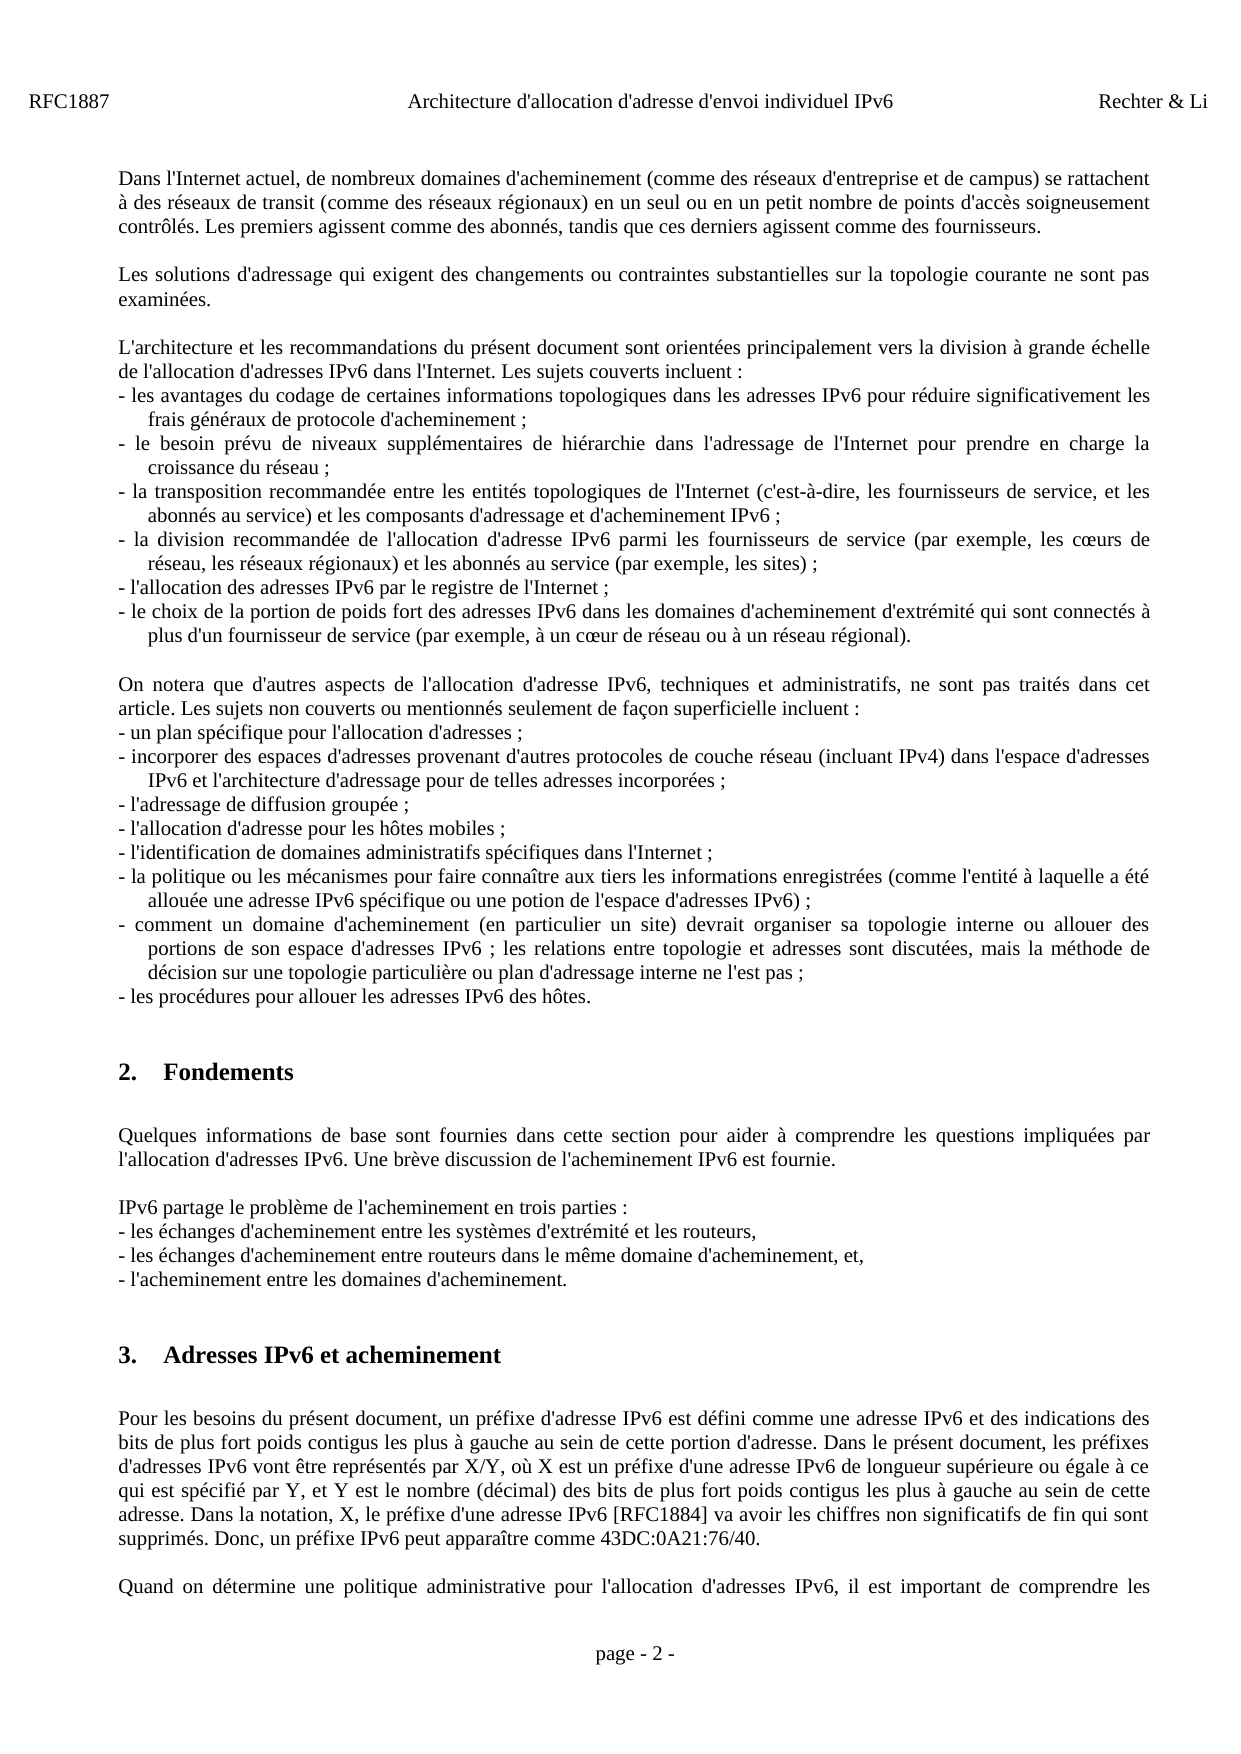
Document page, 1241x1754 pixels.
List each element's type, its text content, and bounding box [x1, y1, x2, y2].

text Quand on détermine une politique administrative pour l'allocation d'adresses IPv6, il est important de comprendre les [118, 1574, 1152, 1598]
text - les avantages du codage de certaines informations topologiques dans les adresses IPv6 pour réduire significativement les frais généraux de protocole d'acheminement ; [118, 383, 1152, 431]
text - un plan spécifique pour l'allocation d'adresses ; [118, 719, 1152, 744]
text - les échanges d'acheminement entre routeurs dans le même domaine d'acheminement, et, [118, 1243, 1152, 1267]
text On notera que d'autres aspects de l'allocation d'adresse IPv6, techniques et administratifs, ne sont pas traités dans cet article. Les sujets non couverts ou mentionnés seulement de façon superficielle incluent : [118, 671, 1152, 719]
text - comment un domaine d'acheminement (en particulier un site) devrait organiser sa topologie interne ou allouer des portions de son espace d'adresses IPv6 ; les relations entre topologie et adresses sont discutées, mais la méthode de décision sur une topologie particulière ou plan d'adressage interne ne l'est pas ; [118, 912, 1152, 984]
text IPv6 partage le problème de l'acheminement en trois parties : [118, 1195, 1152, 1219]
text - le besoin prévu de niveaux supplémentaires de hiérarchie dans l'adressage de l'Internet pour prendre en charge la croissance du réseau ; [118, 431, 1152, 479]
text - l'allocation des adresses IPv6 par le registre de l'Internet ; [118, 575, 1152, 599]
text L'architecture et les recommandations du présent document sont orientées principalement vers la division à grande échelle de l'allocation d'adresses IPv6 dans l'Internet. Les sujets couverts incluent : [118, 334, 1152, 383]
text - l'allocation d'adresse pour les hôtes mobiles ; [118, 816, 1152, 840]
text - les procédures pour allouer les adresses IPv6 des hôtes. [118, 984, 1152, 1008]
subtitle 3. Adresses IPv6 et acheminement [118, 1340, 1152, 1369]
text - la transposition recommandée entre les entités topologiques de l'Internet (c'est-à-dire, les fournisseurs de service, et les abonnés au service) et les composants d'adressage et d'acheminement IPv6 ; [118, 479, 1152, 527]
text - la division recommandée de l'allocation d'adresse IPv6 parmi les fournisseurs de service (par exemple, les cœurs de réseau, les réseaux régionaux) et les abonnés au service (par exemple, les sites) ; [118, 527, 1152, 575]
subtitle 2. Fondements [118, 1057, 1152, 1086]
text - l'acheminement entre les domaines d'acheminement. [118, 1267, 1152, 1291]
text - l'adressage de diffusion groupée ; [118, 792, 1152, 816]
text - l'identification de domaines administratifs spécifiques dans l'Internet ; [118, 840, 1152, 864]
text Les solutions d'adressage qui exigent des changements ou contraintes substantielles sur la topologie courante ne sont pas examinées. [118, 262, 1152, 311]
text - incorporer des espaces d'adresses provenant d'autres protocoles de couche réseau (incluant IPv4) dans l'espace d'adresses IPv6 et l'architecture d'adressage pour de telles adresses incorporées ; [118, 744, 1152, 792]
text - les échanges d'acheminement entre les systèmes d'extrémité et les routeurs, [118, 1219, 1152, 1243]
text Dans l'Internet actuel, de nombreux domaines d'acheminement (comme des réseaux d'entreprise et de campus) se rattachent à des réseaux de transit (comme des réseaux régionaux) en un seul ou en un petit nombre de points d'accès soigneusement contrôlés. Les premiers agissent comme des abonnés, tandis que ces derniers agissent comme des fournisseurs. [118, 166, 1152, 238]
text - la politique ou les mécanismes pour faire connaître aux tiers les informations enregistrées (comme l'entité à laquelle a été allouée une adresse IPv6 spécifique ou une potion de l'espace d'adresses IPv6) ; [118, 864, 1152, 912]
text Pour les besoins du présent document, un préfixe d'adresse IPv6 est défini comme une adresse IPv6 et des indications des bits de plus fort poids contigus les plus à gauche au sein de cette portion d'adresse. Dans le présent document, les préfixes d'adresses IPv6 vont être représentés par X/Y, où X est un préfixe d'une adresse IPv6 de longueur supérieure ou égale à ce qui est spécifié par Y, et Y est le nombre (décimal) des bits de plus fort poids contigus les plus à gauche au sein de cette adresse. Dans la notation, X, le préfixe d'une adresse IPv6 [RFC1884] va avoir les chiffres non significatifs de fin qui sont supprimés. Donc, un préfixe IPv6 peut apparaître comme 43DC:0A21:76/40. [118, 1406, 1152, 1550]
text Quelques informations de base sont fournies dans cette section pour aider à comprendre les questions impliquées par l'allocation d'adresses IPv6. Une brève discussion de l'acheminement IPv6 est fournie. [118, 1123, 1152, 1171]
text - le choix de la portion de poids fort des adresses IPv6 dans les domaines d'acheminement d'extrémité qui sont connectés à plus d'un fournisseur de service (par exemple, à un cœur de réseau ou à un réseau régional). [118, 599, 1152, 647]
